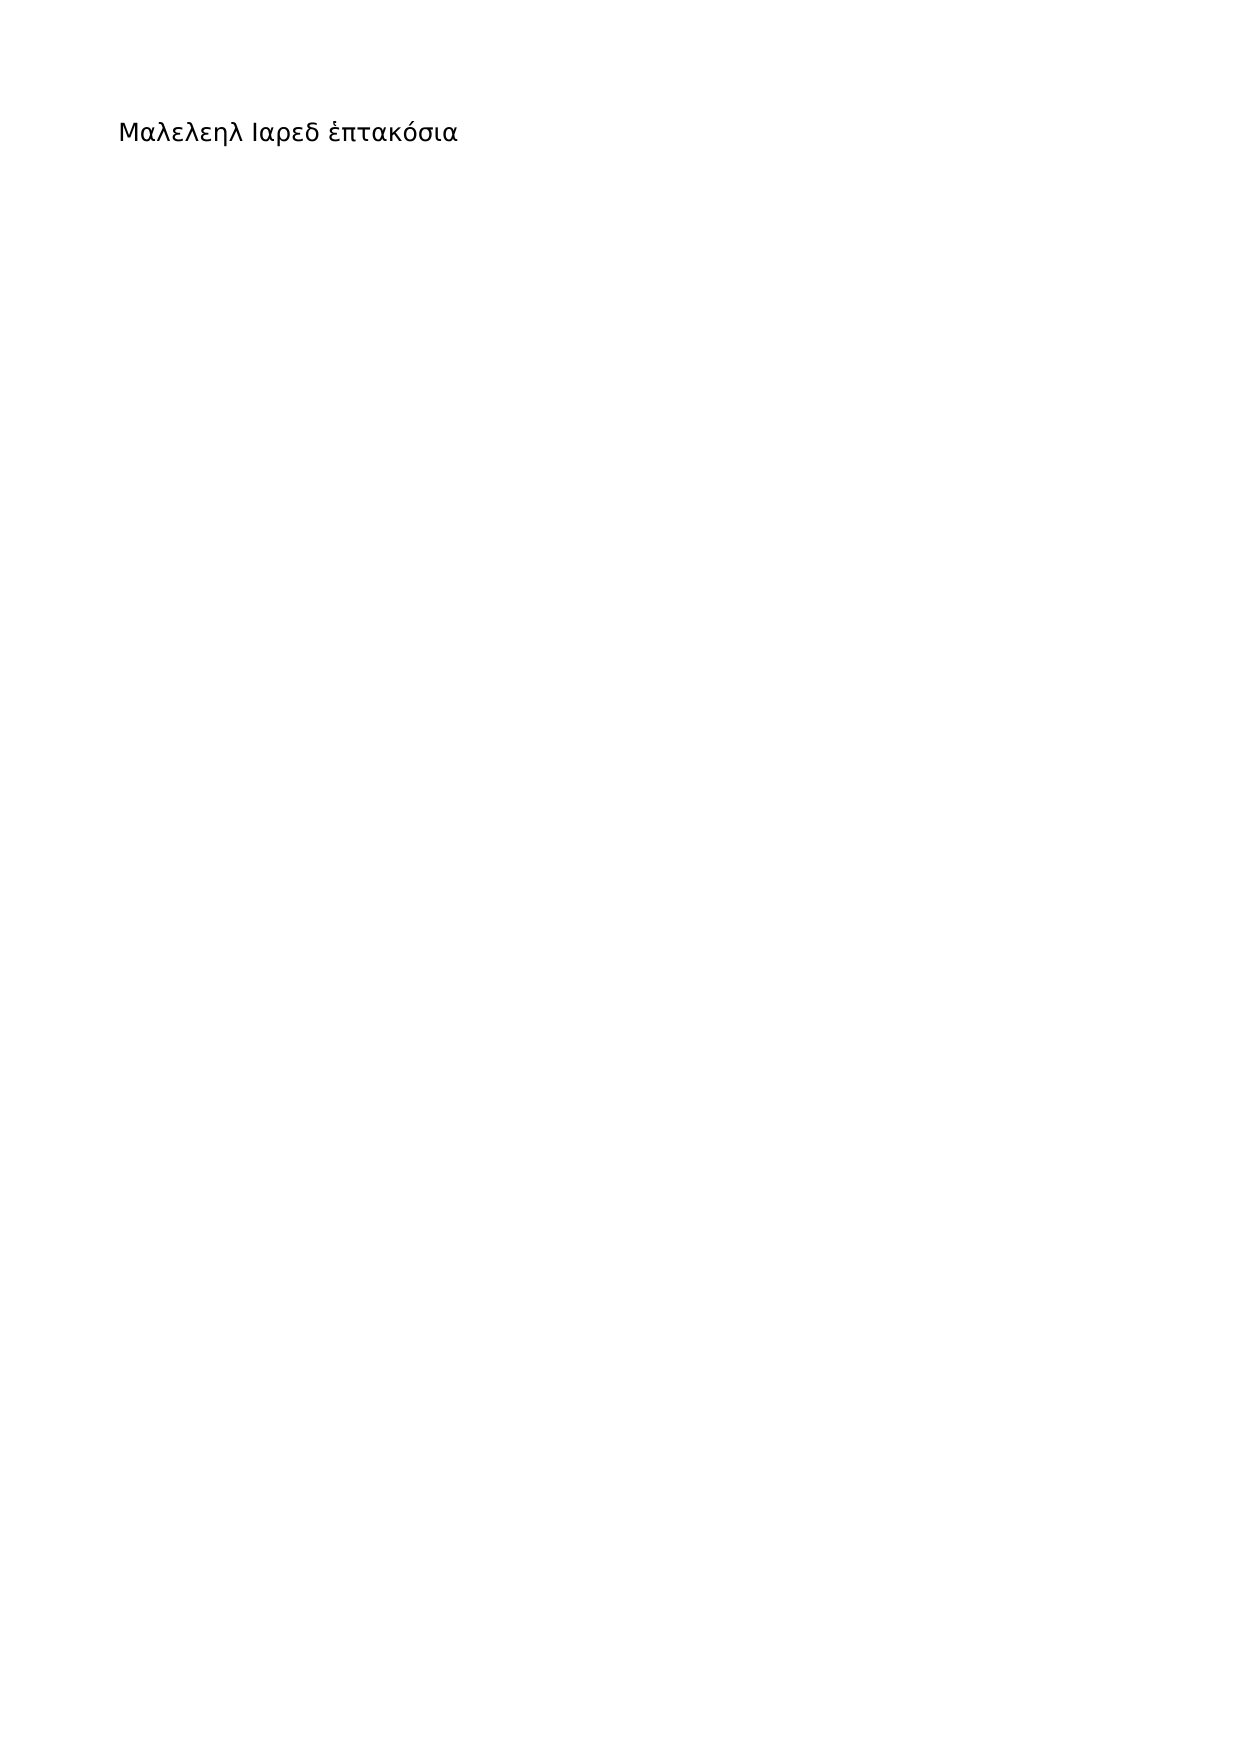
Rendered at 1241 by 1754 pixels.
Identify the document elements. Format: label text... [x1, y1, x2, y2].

text Μαλελεηλ Ιαρεδ ἑπτακόσια [118, 118, 1122, 147]
